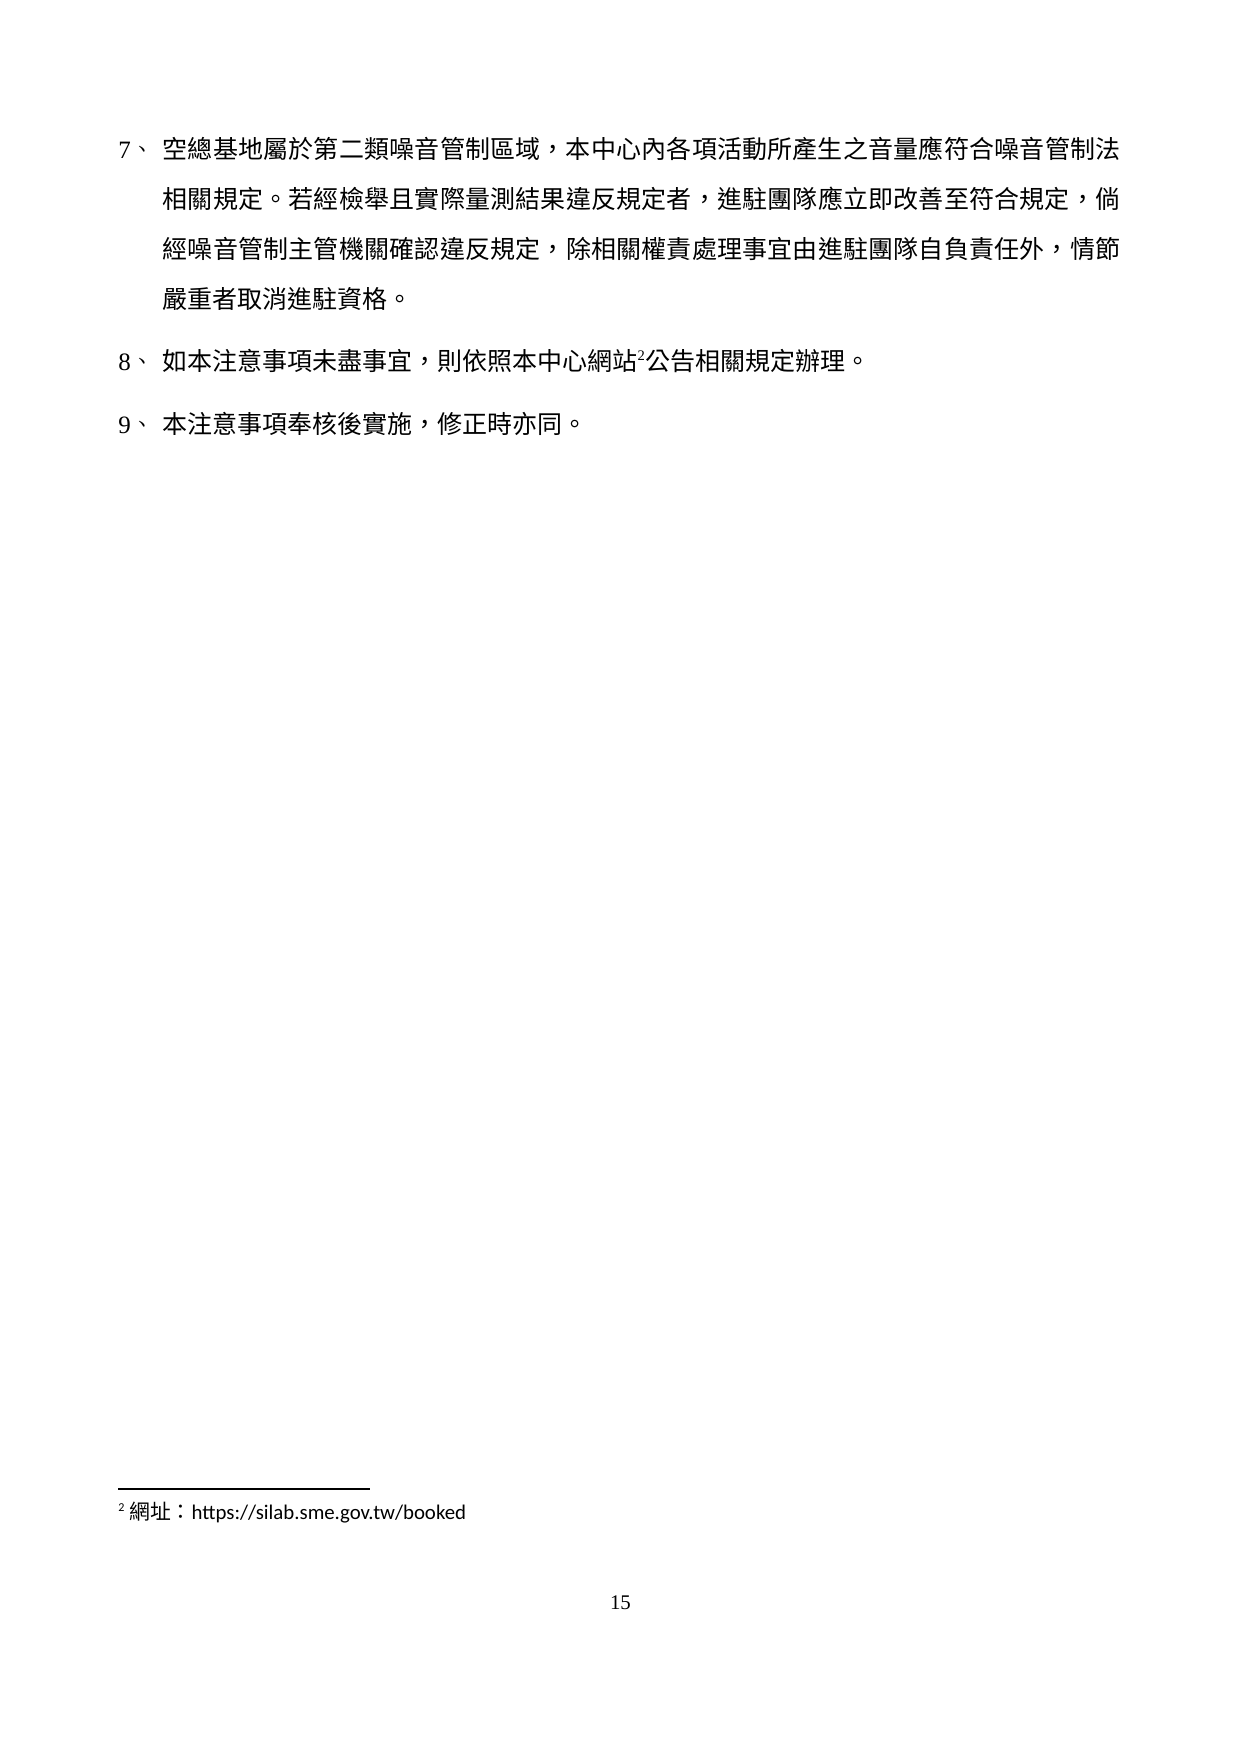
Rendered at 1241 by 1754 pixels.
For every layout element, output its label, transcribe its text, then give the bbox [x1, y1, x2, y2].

list 網址：https://silab.sme.gov.tw/booked [118, 1496, 1122, 1526]
list 本注意事項奉核後實施，修正時亦同。 [118, 393, 1122, 443]
list 空總基地屬於第二類噪音管制區域，本中心內各項活動所產生之音量應符合噪音管制法相關規定。若經檢舉且實際量測結果違反規定者，進駐團隊應立即改善至符合規定，倘經噪音管制主管機關確認違反規定，除相關權責處理事宜由進駐團隊自負責任外，情節嚴重者取消進駐資格。 [118, 118, 1122, 318]
list 如本注意事項未盡事宜，則依照本中心網站公告相關規定辦理。 [118, 331, 1122, 381]
